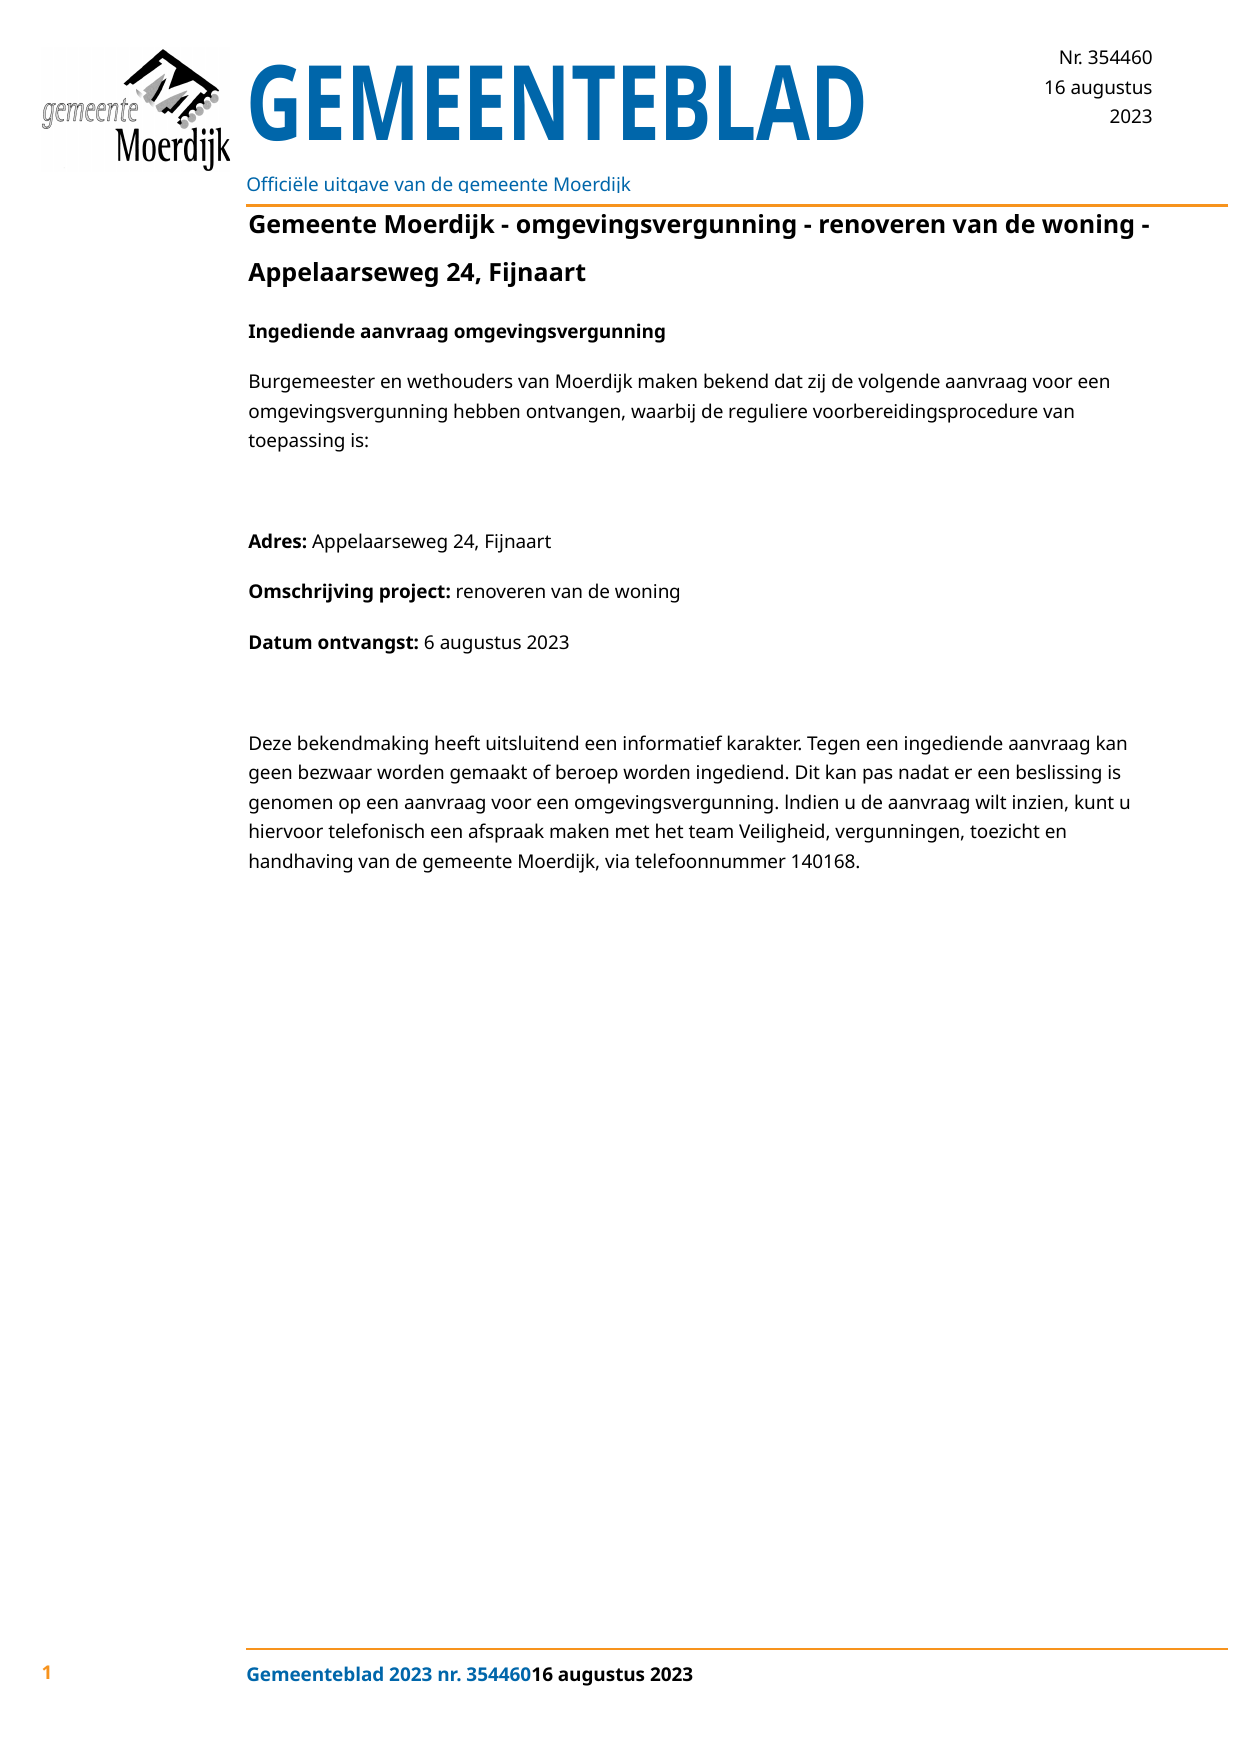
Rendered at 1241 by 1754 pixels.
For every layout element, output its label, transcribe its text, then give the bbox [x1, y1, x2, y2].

text Datum ontvangst: 6 augustus 2023 [248, 629, 1152, 655]
text Burgemeester en wethouders van Moerdijk maken bekend dat zij de volgende aanvraag voor een omgevingsvergunning hebben ontvangen, waarbij de reguliere voorbereidingsprocedure van toepassing is: [248, 368, 1152, 453]
picture [41, 47, 231, 172]
text Adres: Appelaarseweg 24, Fijnaart [248, 528, 1152, 554]
text Ingediende aanvraag omgevingsvergunning [248, 318, 1152, 344]
text Omschrijving project: renoveren van de woning [248, 579, 1152, 604]
text Gemeente Moerdijk - omgevingsvergunning - renoveren van de woning - Appelaarseweg 24, Fijnaart [248, 207, 1152, 288]
text Deze bekendmaking heeft uitsluitend een informatief karakter. Tegen een ingediende aanvraag kan geen bezwaar worden gemaakt of beroep worden ingediend. Dit kan pas nadat er een beslissing is genomen op een aanvraag voor een omgevingsvergunning. lndien u de aanvraag wilt inzien, kunt u hiervoor telefonisch een afspraak maken met het team Veiligheid, vergunningen, toezicht en handhaving van de gemeente Moerdijk, via telefoonnummer 140168. [248, 730, 1152, 874]
